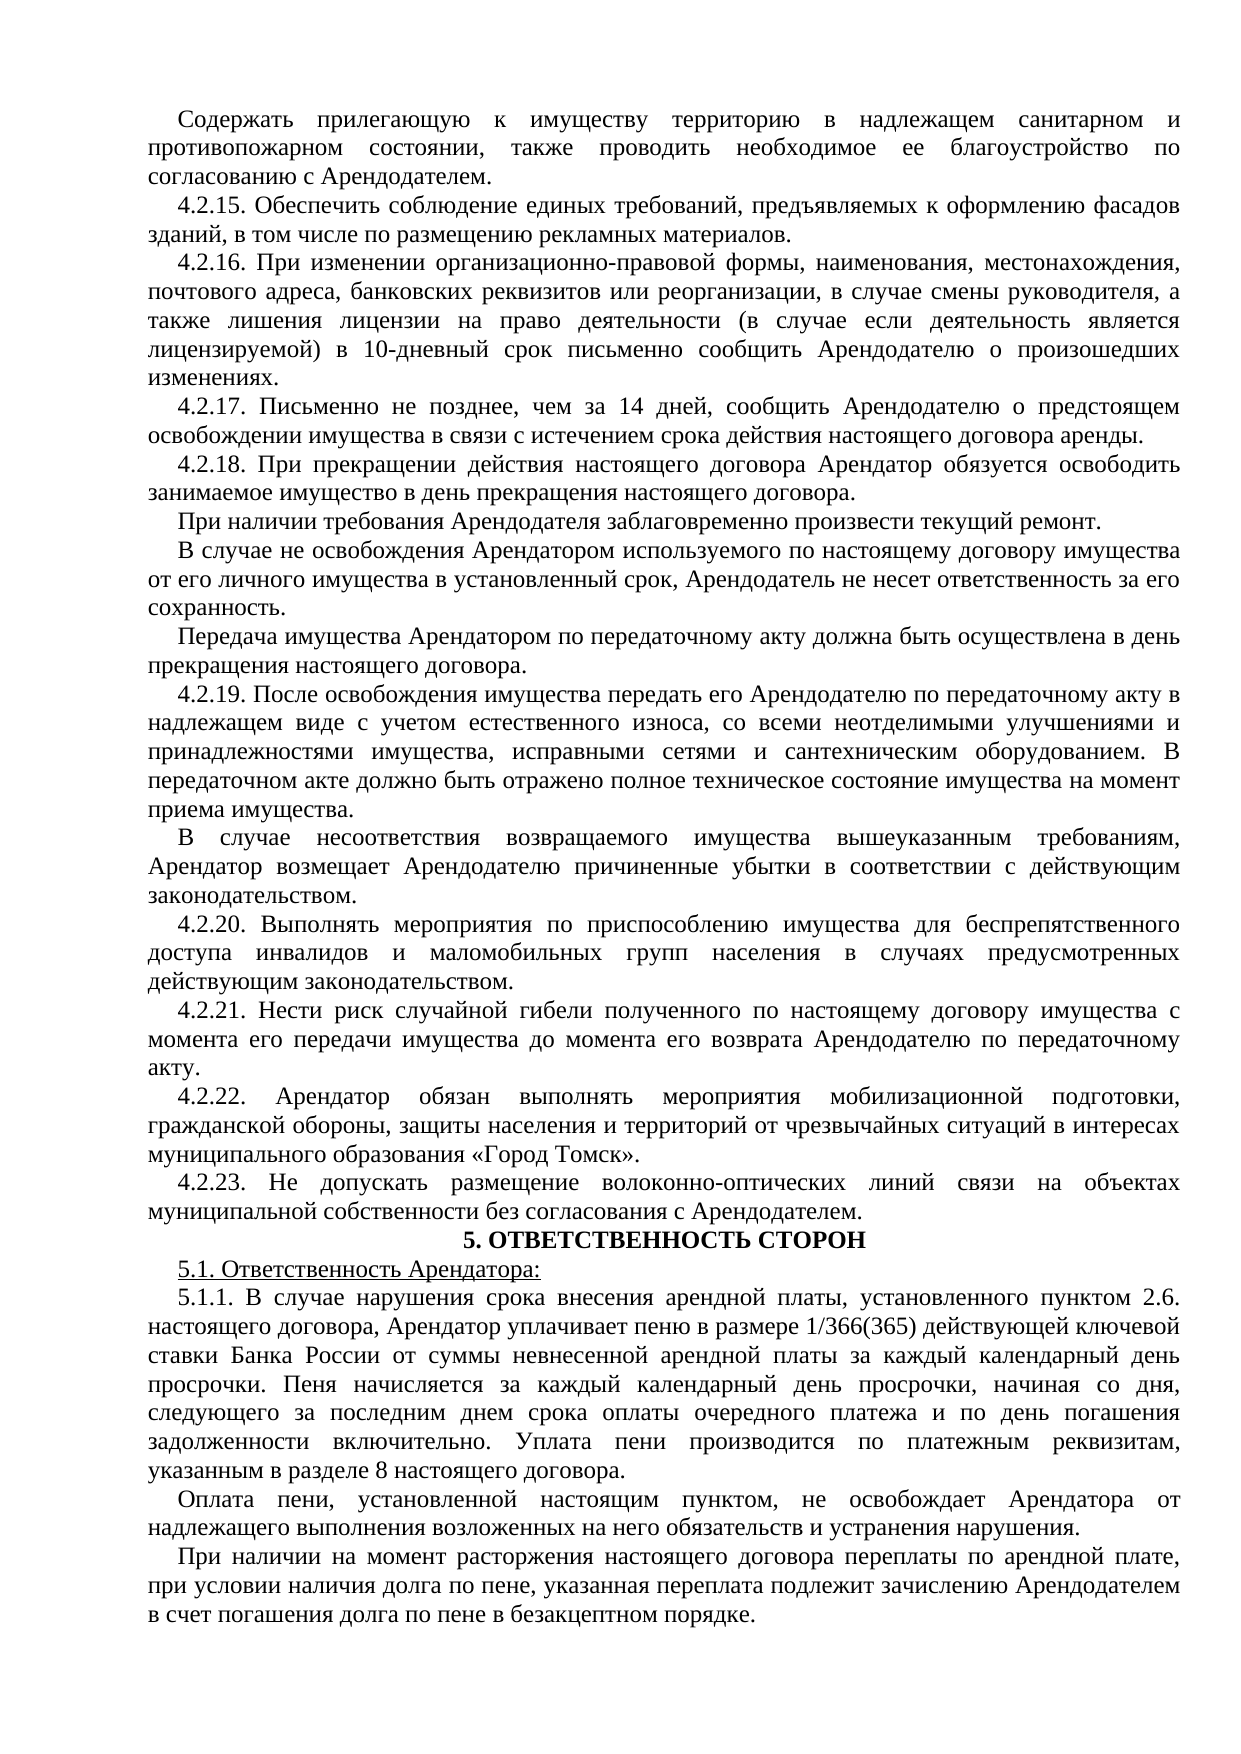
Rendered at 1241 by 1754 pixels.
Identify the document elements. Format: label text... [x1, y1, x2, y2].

text При наличии на момент расторжения настоящего договора переплаты по арендной плате, при условии наличия долга по пене, указанная переплата подлежит зачислению Арендодателем в счет погашения долга по пене в безакцептном порядке. [148, 1541, 1181, 1627]
text 4.2.19. После освобождения имущества передать его Арендодателю по передаточному акту в надлежащем виде с учетом естественного износа, со всеми неотделимыми улучшениями и принадлежностями имущества, исправными сетями и сантехническим оборудованием. В передаточном акте должно быть отражено полное техническое состояние имущества на момент приема имущества. [148, 679, 1181, 822]
text В случае не освобождения Арендатором используемого по настоящему договору имущества от его личного имущества в установленный срок, Арендодатель не несет ответственность за его сохранность. [148, 535, 1181, 621]
text Содержать прилегающую к имуществу территорию в надлежащем санитарном и противопожарном состоянии, также проводить необходимое ее благоустройство по согласованию с Арендодателем. [148, 104, 1181, 190]
text При наличии требования Арендодателя заблаговременно произвести текущий ремонт. [148, 506, 1181, 535]
text 5.1. Ответственность Арендатора: [148, 1254, 1181, 1282]
text 4.2.15. Обеспечить соблюдение единых требований, предъявляемых к оформлению фасадов зданий, в том числе по размещению рекламных материалов. [148, 190, 1181, 247]
text 5.1.1. В случае нарушения срока внесения арендной платы, установленного пунктом 2.6. настоящего договора, Арендатор уплачивает пеню в размере 1/366(365) действующей ключевой ставки Банка России от суммы невнесенной арендной платы за каждый календарный день просрочки. Пеня начисляется за каждый календарный день просрочки, начиная со дня, следующего за последним днем срока оплаты очередного платежа и по день погашения задолженности включительно. Уплата пени производится по платежным реквизитам, указанным в разделе 8 настоящего договора. [148, 1282, 1181, 1484]
text В случае несоответствия возвращаемого имущества вышеуказанным требованиям, Арендатор возмещает Арендодателю причиненные убытки в соответствии с действующим законодательством. [148, 822, 1181, 909]
text 4.2.16. При изменении организационно-правовой формы, наименования, местонахождения, почтового адреса, банковских реквизитов или реорганизации, в случае смены руководителя, а также лишения лицензии на право деятельности (в случае если деятельность является лицензируемой) в 10-дневный срок письменно сообщить Арендодателю о произошедших изменениях. [148, 247, 1181, 391]
text 4.2.22. Арендатор обязан выполнять мероприятия мобилизационной подготовки, гражданской обороны, защиты населения и территорий от чрезвычайных ситуаций в интересах муниципального образования «Город Томск». [148, 1081, 1181, 1167]
text 4.2.18. При прекращении действия настоящего договора Арендатор обязуется освободить занимаемое имущество в день прекращения настоящего договора. [148, 449, 1181, 506]
text 4.2.23. Не допускать размещение волоконно-оптических линий связи на объектах муниципальной собственности без согласования с Арендодателем. [148, 1167, 1181, 1225]
text 4.2.21. Нести риск случайной гибели полученного по настоящему договору имущества с момента его передачи имущества до момента его возврата Арендодателю по передаточному акту. [148, 995, 1181, 1081]
text Оплата пени, установленной настоящим пунктом, не освобождает Арендатора от надлежащего выполнения возложенных на него обязательств и устранения нарушения. [148, 1484, 1181, 1541]
text Передача имущества Арендатором по передаточному акту должна быть осуществлена в день прекращения настоящего договора. [148, 621, 1181, 679]
text 5. ОТВЕТСТВЕННОСТЬ СТОРОН [148, 1225, 1181, 1254]
text 4.2.17. Письменно не позднее, чем за 14 дней, сообщить Арендодателю о предстоящем освобождении имущества в связи с истечением срока действия настоящего договора аренды. [148, 391, 1181, 449]
text 4.2.20. Выполнять мероприятия по приспособлению имущества для беспрепятственного доступа инвалидов и маломобильных групп населения в случаях предусмотренных действующим законодательством. [148, 909, 1181, 995]
